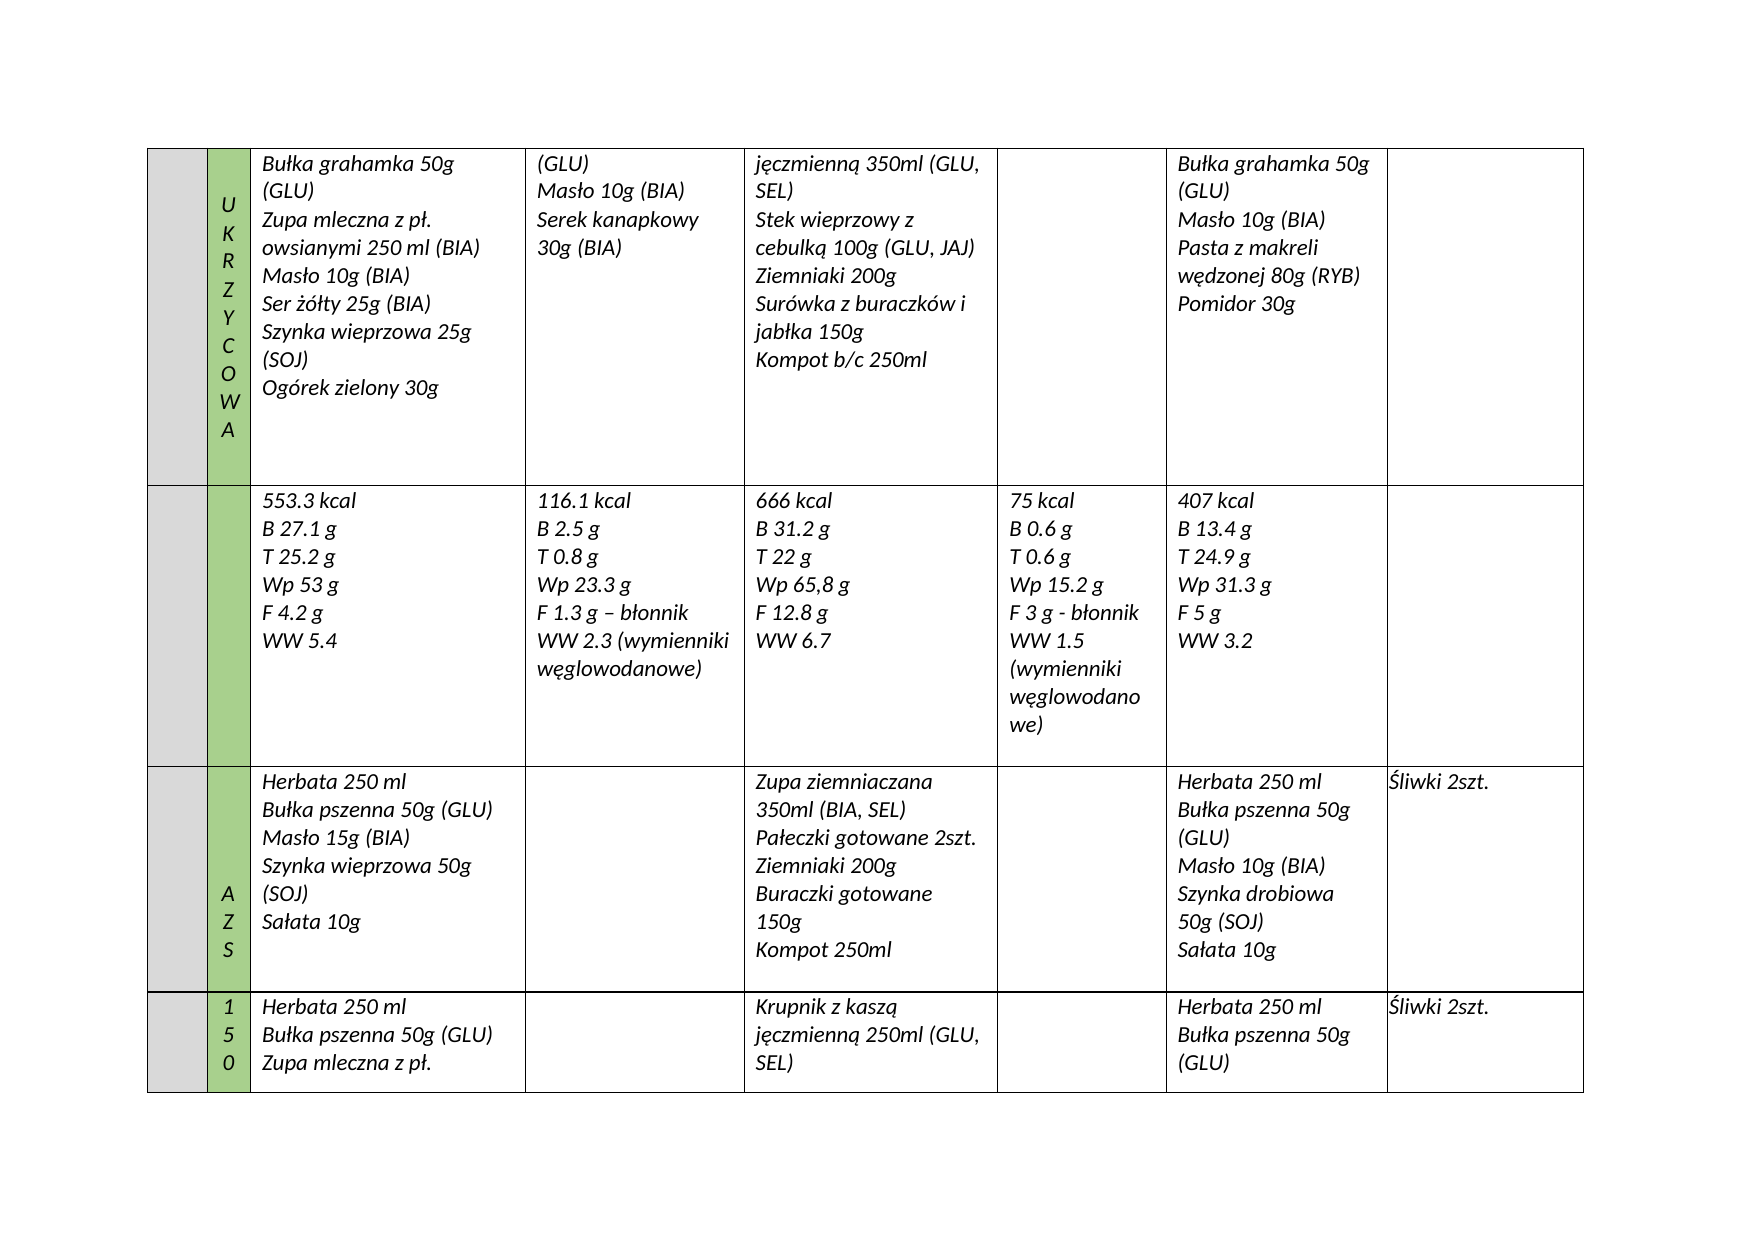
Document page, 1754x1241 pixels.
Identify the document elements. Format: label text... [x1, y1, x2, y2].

table_cell Herbata 250 ml Bułka pszenna 50g (GLU) Masło 15g (BIA) Szynka wieprzowa 50g (SOJ) Sałata 10g [251, 767, 525, 991]
table_cell 75 kcal B 0.6 g T 0.6 g Wp 15.2 g F 3 g - błonnik WW 1.5 (wymienniki węglowodanowe) [998, 486, 1166, 766]
table_cell Śliwki 2szt. [1388, 993, 1583, 1092]
table_cell Bułka grahamka 50g (GLU) Zupa mleczna z pł. owsianymi 250 ml (BIA) Masło 10g (BIA) Ser żółty 25g (BIA) Szynka wieprzowa 25g (SOJ) Ogórek zielony 30g [251, 149, 525, 485]
table_cell 666 kcal B 31.2 g T 22 g Wp 65,8 g F 12.8 g WW 6.7 [745, 486, 997, 766]
table_cell 407 kcal B 13.4 g T 24.9 g Wp 31.3 g F 5 g WW 3.2 [1167, 486, 1387, 766]
table_cell [148, 486, 207, 766]
table_cell 553.3 kcal B 27.1 g T 25.2 g Wp 53 g F 4.2 g WW 5.4 [251, 486, 525, 766]
table_cell Krupnik z kaszą jęczmienną 250ml (GLU, SEL) [745, 993, 997, 1092]
table_cell [148, 149, 207, 485]
table_cell (GLU) Masło 10g (BIA) Serek kanapkowy 30g (BIA) [526, 149, 744, 485]
table_cell Herbata 250 ml Bułka pszenna 50g (GLU) Zupa mleczna z pł. [251, 993, 525, 1092]
table_cell UKRZYCOWA [208, 149, 250, 485]
table_cell [148, 767, 207, 991]
table_cell 116.1 kcal B 2.5 g T 0.8 g Wp 23.3 g F 1.3 g – błonnik WW 2.3 (wymienniki węglowodanowe) [526, 486, 744, 766]
table_cell [526, 993, 744, 1092]
table_cell [148, 993, 207, 1092]
table_cell AZS [208, 767, 250, 991]
table_cell Herbata 250 ml Bułka pszenna 50g (GLU) Masło 10g (BIA) Szynka drobiowa 50g (SOJ) Sałata 10g [1167, 767, 1387, 991]
table_cell Bułka grahamka 50g (GLU) Masło 10g (BIA) Pasta z makreli wędzonej 80g (RYB) Pomidor 30g [1167, 149, 1387, 485]
table_cell [208, 486, 250, 766]
table_cell [998, 993, 1166, 1092]
table_cell [998, 149, 1166, 485]
table_cell [1388, 149, 1583, 485]
table_cell [998, 767, 1166, 991]
table_cell Śliwki 2szt. [1388, 767, 1583, 991]
table_cell [1388, 486, 1583, 766]
table_cell jęczmienną 350ml (GLU, SEL) Stek wieprzowy z cebulką 100g (GLU, JAJ) Ziemniaki 200g Surówka z buraczków i jabłka 150g Kompot b/c 250ml [745, 149, 997, 485]
table_cell Herbata 250 ml Bułka pszenna 50g (GLU) [1167, 993, 1387, 1092]
table_cell [526, 767, 744, 991]
table_cell Zupa ziemniaczana 350ml (BIA, SEL) Pałeczki gotowane 2szt. Ziemniaki 200g Buraczki gotowane 150g Kompot 250ml [745, 767, 997, 991]
table_cell 150 [208, 993, 250, 1092]
